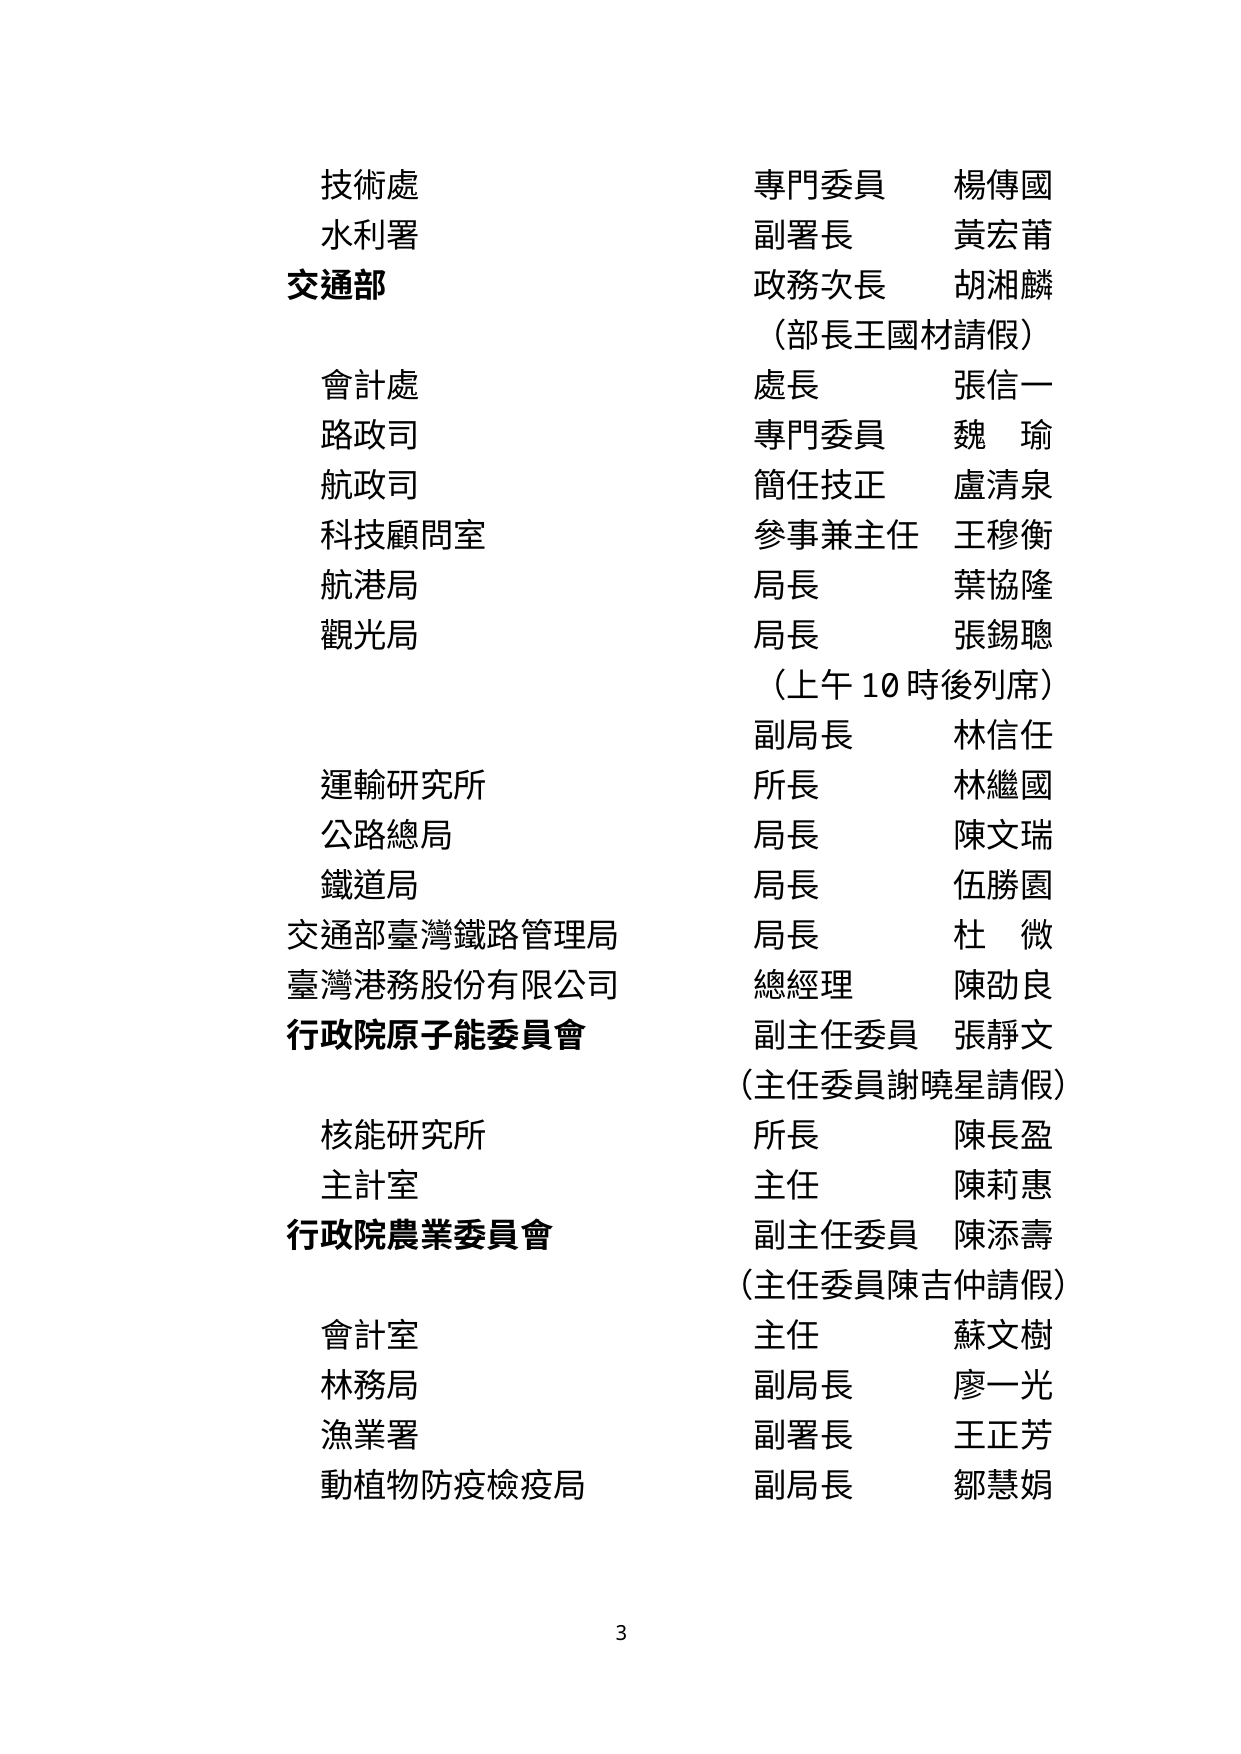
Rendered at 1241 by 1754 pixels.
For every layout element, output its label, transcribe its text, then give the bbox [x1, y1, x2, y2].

text 漁業署 副署長 王正芳 [120, 1407, 1120, 1457]
text 交通部臺灣鐵路管理局 局長 杜 微 [120, 907, 1120, 957]
text 航政司 簡任技正 盧清泉 [120, 457, 1120, 507]
text 技術處 專門委員 楊傳國 [120, 157, 1120, 207]
text （主任委員謝曉星請假） [120, 1057, 1120, 1107]
text 路政司 專門委員 魏 瑜 [120, 407, 1120, 457]
text 行政院農業委員會 副主任委員 陳添壽 [120, 1207, 1120, 1257]
text 水利署 副署長 黃宏莆 [120, 207, 1120, 257]
text （上午10時後列席） [120, 657, 1120, 707]
text 動植物防疫檢疫局 副局長 鄒慧娟 [120, 1457, 1120, 1507]
text 鐵道局 局長 伍勝園 [120, 857, 1120, 907]
text 交通部 政務次長 胡湘麟 [120, 257, 1120, 307]
text 主計室 主任 陳莉惠 [120, 1157, 1120, 1207]
text 觀光局 局長 張錫聰 [120, 607, 1120, 657]
text （部長王國材請假） [120, 307, 1120, 357]
text 臺灣港務股份有限公司 總經理 陳劭良 [120, 957, 1120, 1007]
text 科技顧問室 參事兼主任 王穆衡 [120, 507, 1120, 557]
text 會計室 主任 蘇文樹 [120, 1307, 1120, 1357]
text 林務局 副局長 廖一光 [120, 1357, 1120, 1407]
text 會計處 處長 張信一 [120, 357, 1120, 407]
text 行政院原子能委員會 副主任委員 張靜文 [120, 1007, 1120, 1057]
text （主任委員陳吉仲請假） [120, 1257, 1120, 1307]
text 核能研究所 所長 陳長盈 [120, 1107, 1120, 1157]
text 航港局 局長 葉協隆 [120, 557, 1120, 607]
text 公路總局 局長 陳文瑞 [120, 807, 1120, 857]
text 運輸研究所 所長 林繼國 [120, 757, 1120, 807]
text 副局長 林信任 [120, 707, 1120, 757]
